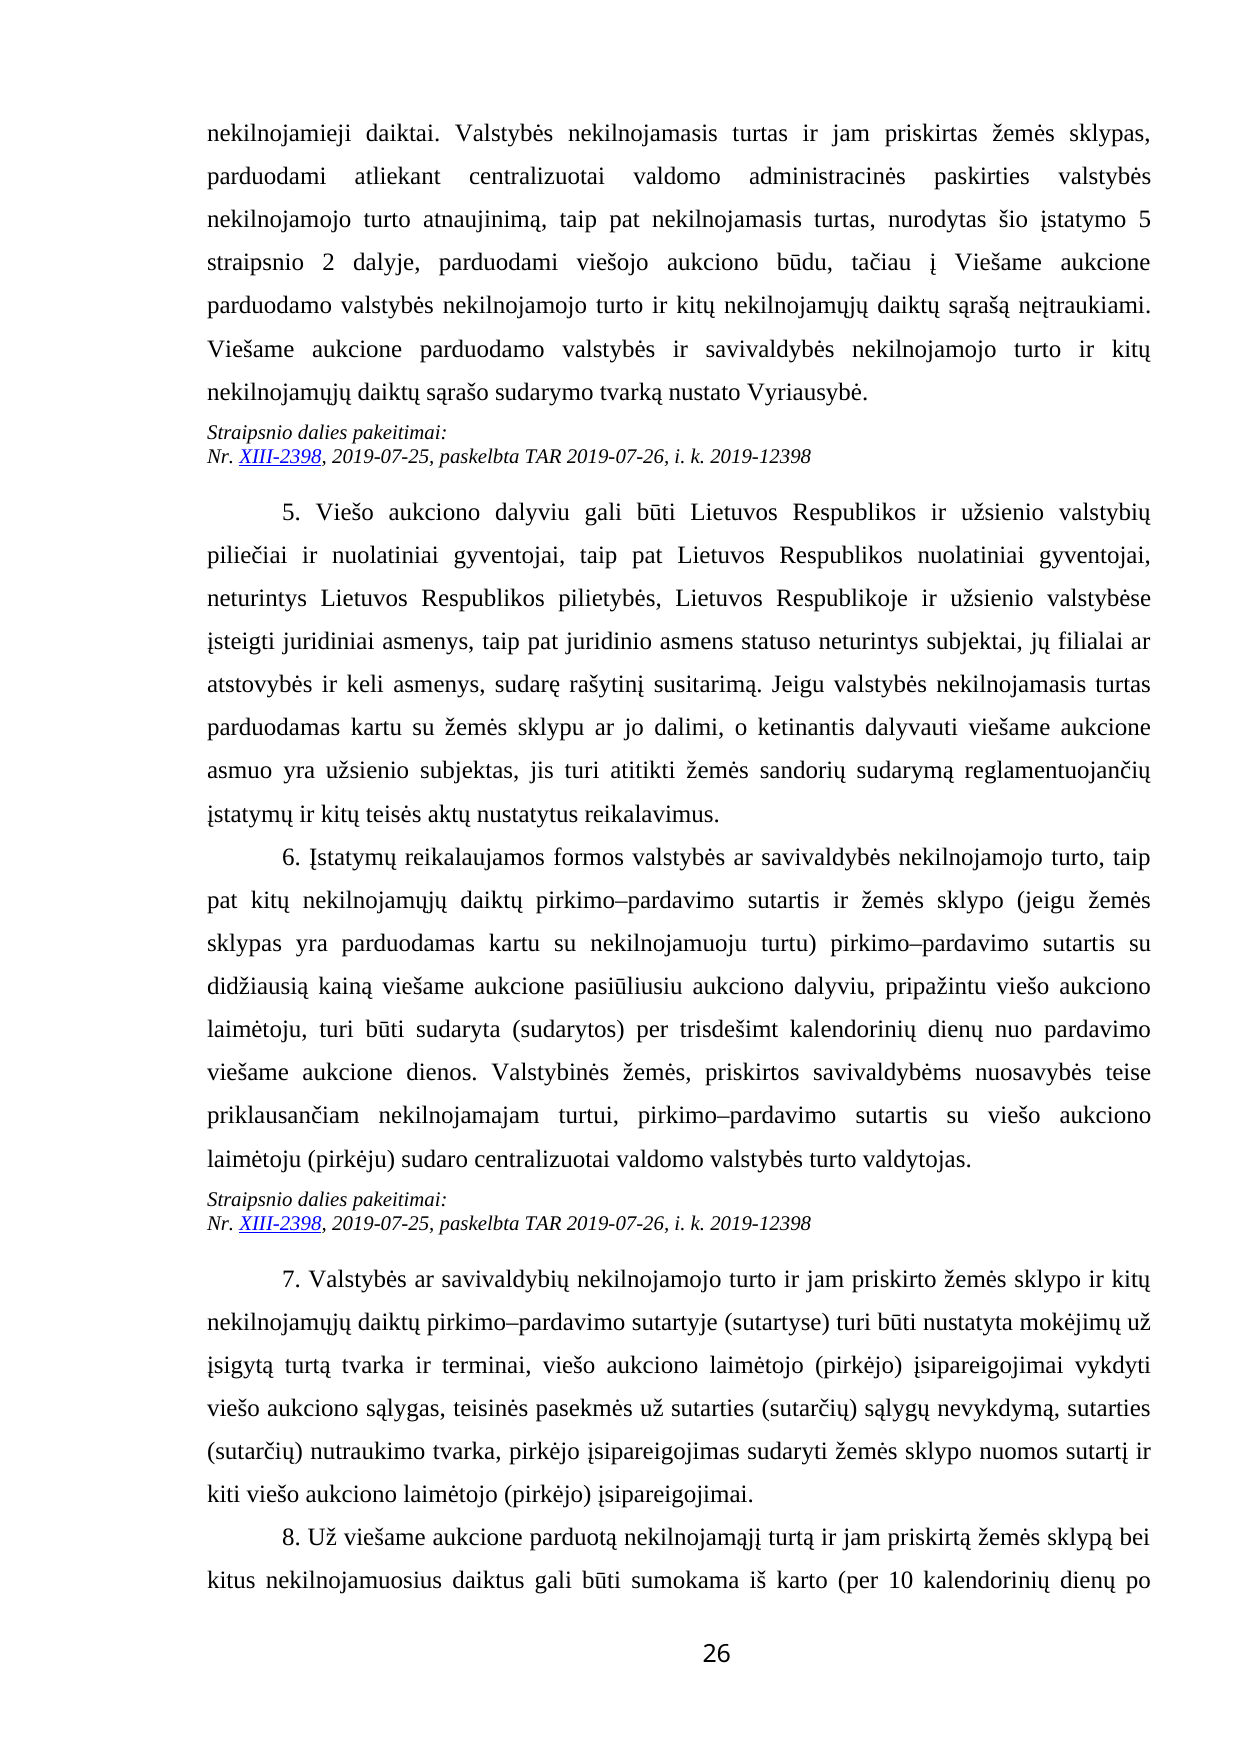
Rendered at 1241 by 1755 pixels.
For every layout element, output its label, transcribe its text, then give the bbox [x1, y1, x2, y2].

text nekilnojamieji daiktai. Valstybės nekilnojamasis turtas ir jam priskirtas žemės sklypas, parduodami atliekant centralizuotai valdomo administracinės paskirties valstybės nekilnojamojo turto atnaujinimą, taip pat nekilnojamasis turtas, nurodytas šio įstatymo 5 straipsnio 2 dalyje, parduodami viešojo aukciono būdu, tačiau į Viešame aukcione parduodamo valstybės nekilnojamojo turto ir kitų nekilnojamųjų daiktų sąrašą neįtraukiami. Viešame aukcione parduodamo valstybės ir savivaldybės nekilnojamojo turto ir kitų nekilnojamųjų daiktų sąrašo sudarymo tvarką nustato Vyriausybė. [207, 118, 1152, 406]
text Nr. XIII-2398, 2019-07-25, paskelbta TAR 2019-07-26, i. k. 2019-12398 [207, 444, 1152, 468]
text Straipsnio dalies pakeitimai: [207, 1187, 1152, 1211]
text Straipsnio dalies pakeitimai: [207, 420, 1152, 444]
text 8. Už viešame aukcione parduotą nekilnojamąjį turtą ir jam priskirtą žemės sklypą bei kitus nekilnojamuosius daiktus gali būti sumokama iš karto (per 10 kalendorinių dienų po [207, 1522, 1152, 1594]
text 6. Įstatymų reikalaujamos formos valstybės ar savivaldybės nekilnojamojo turto, taip pat kitų nekilnojamųjų daiktų pirkimo–pardavimo sutartis ir žemės sklypo (jeigu žemės sklypas yra parduodamas kartu su nekilnojamuoju turtu) pirkimo–pardavimo sutartis su didžiausią kainą viešame aukcione pasiūliusiu aukciono dalyviu, pripažintu viešo aukciono laimėtoju, turi būti sudaryta (sudarytos) per trisdešimt kalendorinių dienų nuo pardavimo viešame aukcione dienos. Valstybinės žemės, priskirtos savivaldybėms nuosavybės teise priklausančiam nekilnojamajam turtui, pirkimo–pardavimo sutartis su viešo aukciono laimėtoju (pirkėju) sudaro centralizuotai valdomo valstybės turto valdytojas. [207, 842, 1152, 1172]
text 5. Viešo aukciono dalyviu gali būti Lietuvos Respublikos ir užsienio valstybių piliečiai ir nuolatiniai gyventojai, taip pat Lietuvos Respublikos nuolatiniai gyventojai, neturintys Lietuvos Respublikos pilietybės, Lietuvos Respublikoje ir užsienio valstybėse įsteigti juridiniai asmenys, taip pat juridinio asmens statuso neturintys subjektai, jų filialai ar atstovybės ir keli asmenys, sudarę rašytinį susitarimą. Jeigu valstybės nekilnojamasis turtas parduodamas kartu su žemės sklypu ar jo dalimi, o ketinantis dalyvauti viešame aukcione asmuo yra užsienio subjektas, jis turi atitikti žemės sandorių sudarymą reglamentuojančių įstatymų ir kitų teisės aktų nustatytus reikalavimus. [207, 497, 1152, 827]
text Nr. XIII-2398, 2019-07-25, paskelbta TAR 2019-07-26, i. k. 2019-12398 [207, 1211, 1152, 1235]
text 7. Valstybės ar savivaldybių nekilnojamojo turto ir jam priskirto žemės sklypo ir kitų nekilnojamųjų daiktų pirkimo–pardavimo sutartyje (sutartyse) turi būti nustatyta mokėjimų už įsigytą turtą tvarka ir terminai, viešo aukciono laimėtojo (pirkėjo) įsipareigojimai vykdyti viešo aukciono sąlygas, teisinės pasekmės už sutarties (sutarčių) sąlygų nevykdymą, sutarties (sutarčių) nutraukimo tvarka, pirkėjo įsipareigojimas sudaryti žemės sklypo nuomos sutartį ir kiti viešo aukciono laimėtojo (pirkėjo) įsipareigojimai. [207, 1264, 1152, 1508]
